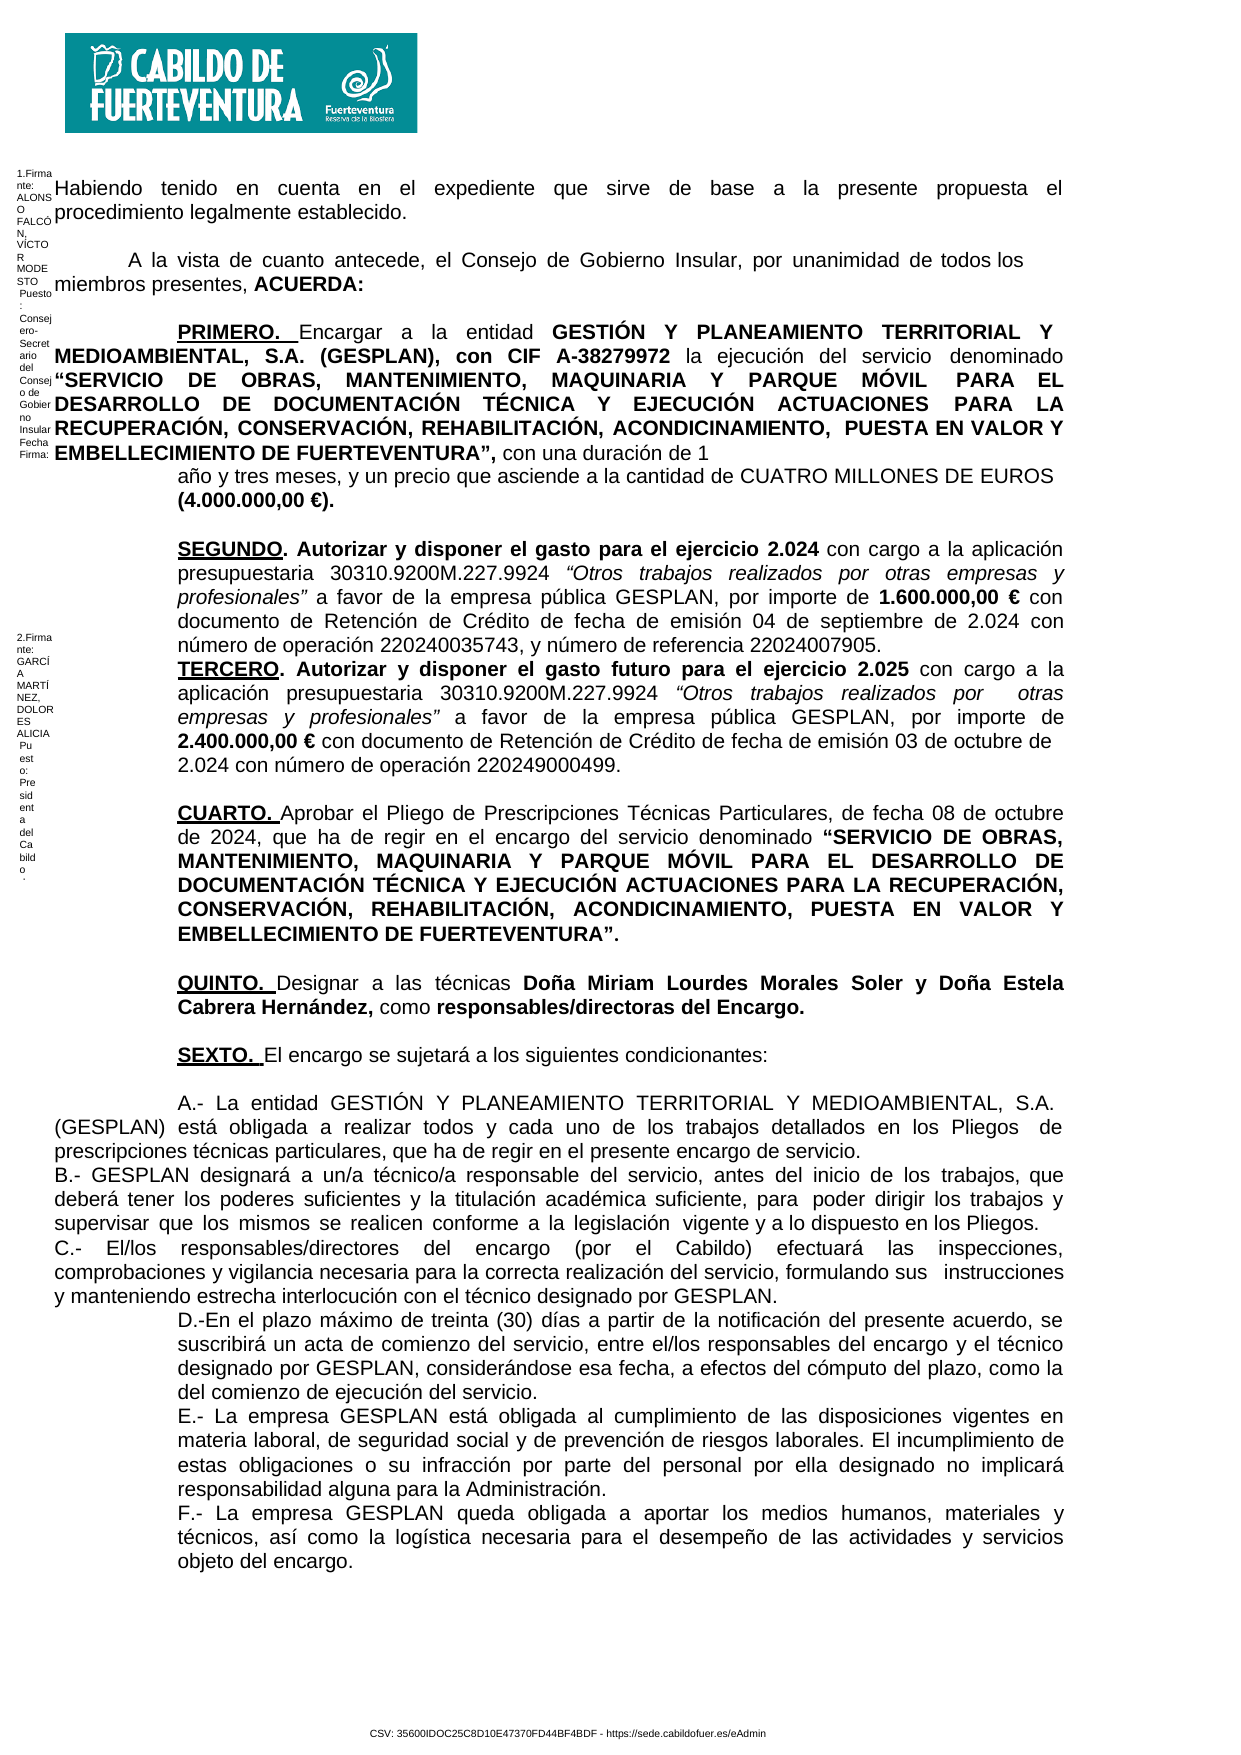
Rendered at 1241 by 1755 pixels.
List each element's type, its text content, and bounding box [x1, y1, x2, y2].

text F.- La empresa GESPLAN queda obligada a aportar los medios humanos, materiales y técnicos, así como la logística necesaria para el desempeño de las actividades y servicios objeto del encargo. [177, 1501, 1064, 1573]
text SEXTO. El encargo se sujetará a los siguientes condicionantes: [177, 1042, 1241, 1066]
text (GESPLAN) está obligada a realizar todos y cada uno de los trabajos detallados en los Pliegos de prescripciones técnicas particulares, que ha de regir en el presente encargo de servicio. [54, 1115, 1064, 1163]
text E.- La empresa GESPLAN está obligada al cumplimiento de las disposiciones vigentes en materia laboral, de seguridad social y de prevención de riesgos laborales. El incumplimiento de estas obligaciones o su infracción por parte del personal por ella designado no implicará responsabilidad alguna para la Administración. [177, 1404, 1064, 1501]
text Puesto: Presidenta del Cabildo de Fuerteventura Fecha Firma: 25/10/2024 11:19:46 [19, 740, 36, 879]
text 2.024 con número de operación 220249000499. [177, 753, 1241, 777]
subtitle MEDIOAMBIENTAL, S.A. (GESPLAN), con CIF A-38279972 la ejecución del servicio denominado “SERVICIO DE OBRAS, MANTENIMIENTO, MAQUINARIA Y PARQUE MÓVIL PARA EL DESARROLLO DE DOCUMENTACIÓN TÉCNICA Y EJECUCIÓN ACTUACIONES PARA LA RECUPERACIÓN, CONSERVACIÓN, REHABILITACIÓN, ACONDICINAMIENTO, PUESTA EN VALOR Y EMBELLECIMIENTO DE FUERTEVENTURA”, con una duración de 1 [54, 344, 1064, 464]
text Habiendo tenido en cuenta en el expediente que sirve de base a la presente propuesta el procedimiento legalmente establecido. [54, 176, 1064, 224]
text QUINTO. Designar a las técnicas Doña Miriam Lourdes Morales Soler y Doña Estela Cabrera Hernández, como responsables/directoras del Encargo. [177, 970, 1064, 1018]
subtitle (4.000.000,00 €). [177, 488, 1241, 512]
text [14, 631, 54, 879]
text 2.Firmante: GARCÍA MARTÍNEZ, DOLORES ALICIA [17, 631, 54, 739]
text CUARTO. Aprobar el Pliego de Prescripciones Técnicas Particulares, de fecha 08 de octubre de 2024, que ha de regir en el encargo del servicio denominado “SERVICIO DE OBRAS, MANTENIMIENTO, MAQUINARIA Y PARQUE MÓVIL PARA EL DESARROLLO DE DOCUMENTACIÓN TÉCNICA Y EJECUCIÓN ACTUACIONES PARA LA RECUPERACIÓN, CONSERVACIÓN, REHABILITACIÓN, ACONDICINAMIENTO, PUESTA EN VALOR Y EMBELLECIMIENTO DE FUERTEVENTURA”. [177, 801, 1064, 947]
text C.- El/los responsables/directores del encargo (por el Cabildo) efectuará las inspecciones, comprobaciones y vigilancia necesaria para la correcta realización del servicio, formulando sus instrucciones y manteniendo estrecha interlocución con el técnico designado por GESPLAN. [54, 1235, 1064, 1308]
text Puesto: Consejero-Secretario del Consejo de Gobierno Insular Fecha Firma: 25/10/2024 11:10:14 [19, 288, 52, 463]
text 1.Firmante: ALONSO FALCÓN, VÍCTOR MODESTO [17, 167, 54, 287]
text D.-En el plazo máximo de treinta (30) días a partir de la notificación del presente acuerdo, se suscribirá un acta de comienzo del servicio, entre el/los responsables del encargo y el técnico designado por GESPLAN, considerándose esa fecha, a efectos del cómputo del plazo, como la del comienzo de ejecución del servicio. [177, 1308, 1064, 1404]
text PRIMERO. Encargar a la entidad GESTIÓN Y PLANEAMIENTO TERRITORIAL Y [177, 320, 1241, 344]
text A la vista de cuanto antecede, el Consejo de Gobierno Insular, por unanimidad de todos los miembros presentes, ACUERDA: [54, 248, 1064, 296]
text año y tres meses, y un precio que asciende a la cantidad de CUATRO MILLONES DE EUROS [177, 464, 1241, 488]
text A.- La entidad GESTIÓN Y PLANEAMIENTO TERRITORIAL Y MEDIOAMBIENTAL, S.A. [177, 1091, 1241, 1115]
text TERCERO. Autorizar y disponer el gasto futuro para el ejercicio 2.025 con cargo a la aplicación presupuestaria 30310.9200M.227.9924 “Otros trabajos realizados por otras empresas y profesionales” a favor de la empresa pública GESPLAN, por importe de 2.400.000,00 € con documento de Retención de Crédito de fecha de emisión 03 de octubre de [177, 657, 1064, 752]
text B.- GESPLAN designará a un/a técnico/a responsable del servicio, antes del inicio de los trabajos, que deberá tener los poderes suficientes y la titulación académica suficiente, para poder dirigir los trabajos y supervisar que los mismos se realicen conforme a la legislación vigente y a lo dispuesto en los Pliegos. [54, 1163, 1064, 1235]
text [14, 167, 54, 463]
text SEGUNDO. Autorizar y disponer el gasto para el ejercicio 2.024 con cargo a la aplicación presupuestaria 30310.9200M.227.9924 “Otros trabajos realizados por otras empresas y profesionales” a favor de la empresa pública GESPLAN, por importe de 1.600.000,00 € con documento de Retención de Crédito de fecha de emisión 04 de septiembre de 2.024 con número de operación 220240035743, y número de referencia 22024007905. [177, 536, 1064, 657]
